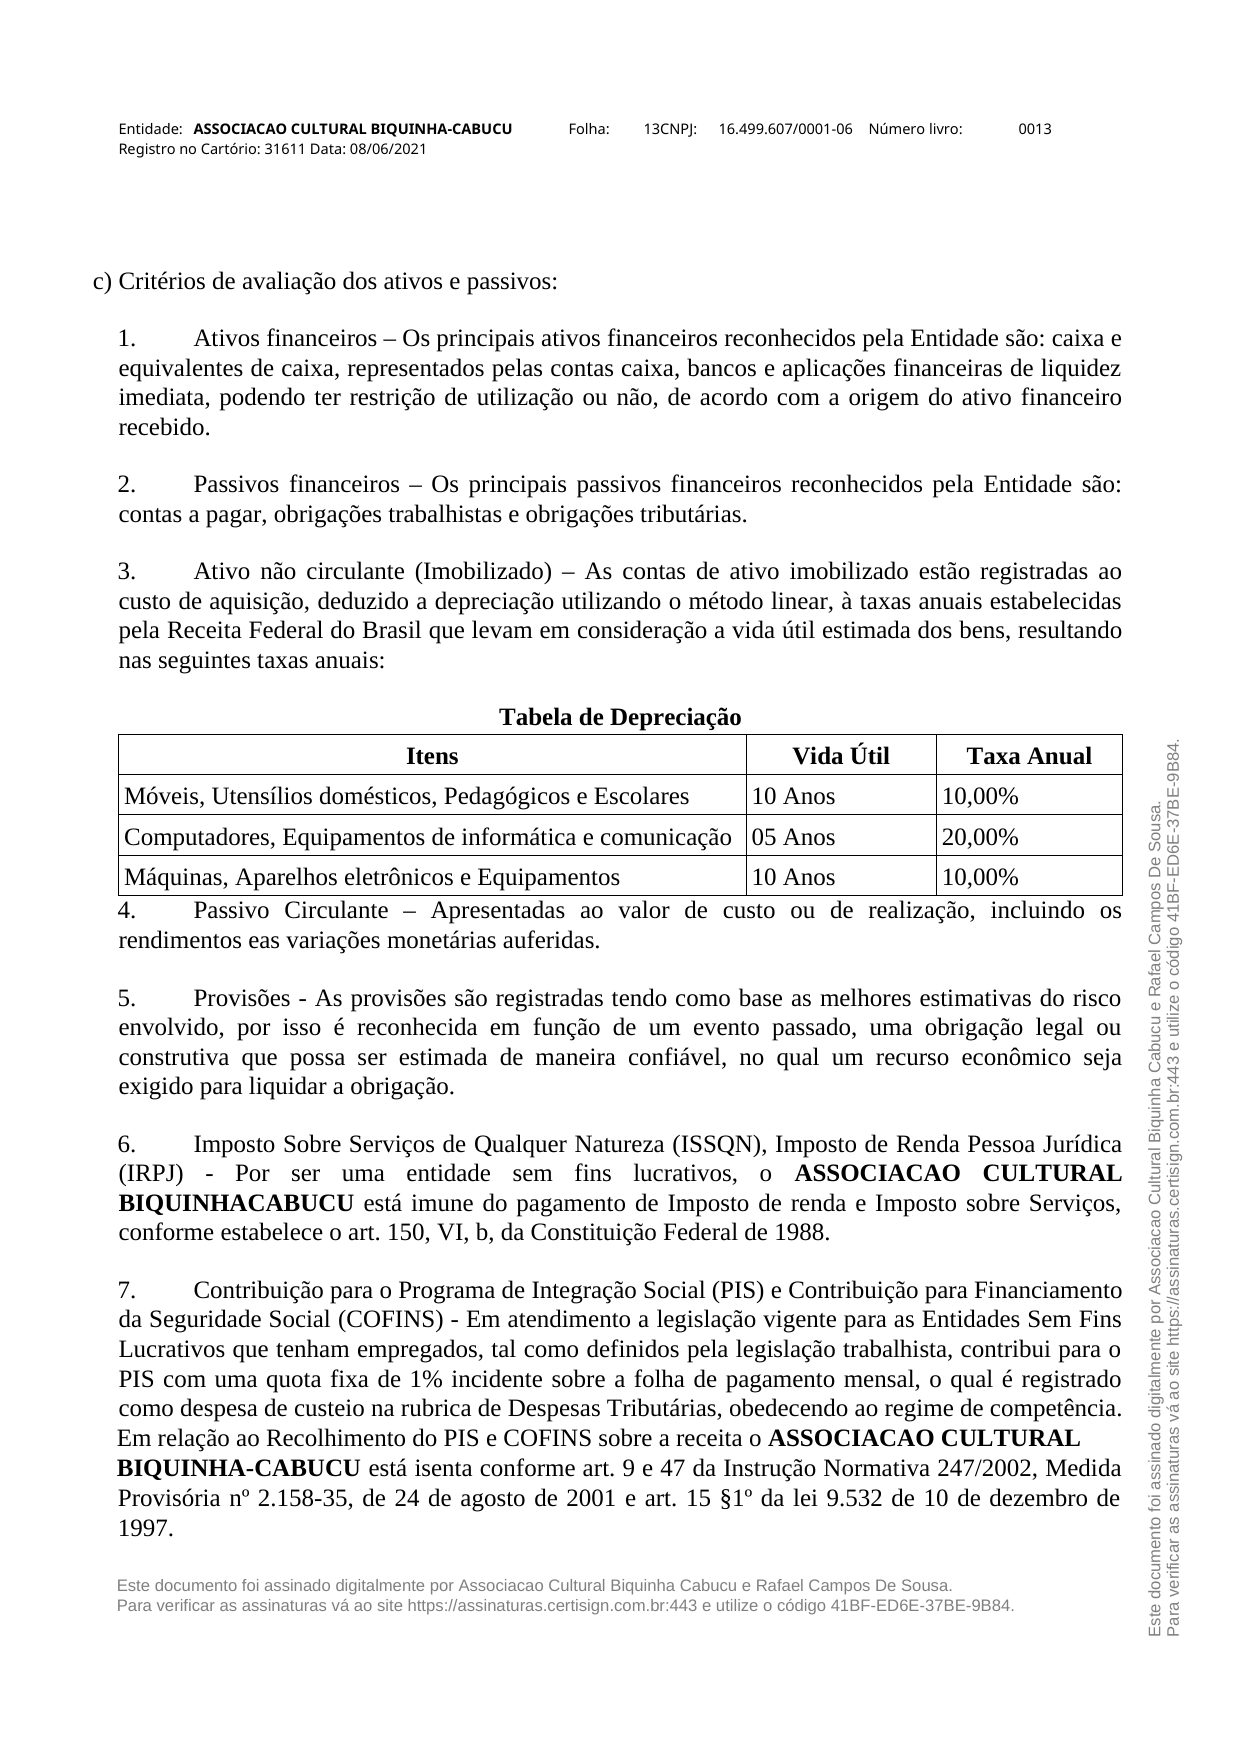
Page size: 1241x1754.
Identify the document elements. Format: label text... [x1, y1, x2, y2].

text Em relação ao Recolhimento do PIS e COFINS sobre a receita o ASSOCIACAO CULTURAL [117, 1423, 1123, 1452]
table_cell Computadores, Equipamentos de informática e comunicação [119, 815, 746, 854]
table_header Itens [119, 735, 746, 774]
table_cell 05 Anos [747, 815, 936, 854]
list Imposto Sobre Serviços de Qualquer Natureza (ISSQN), Imposto de Renda Pessoa Jurídica (IRPJ) - Por ser uma entidade sem fins lucrativos, o ASSOCIACAO CULTURAL BIQUINHACABUCU está imune do pagamento de Imposto de renda e Imposto sobre Serviços, conforme estabelece o art. 150, VI, b, da Constituição Federal de 1988. [117, 1129, 1123, 1246]
list Provisões - As provisões são registradas tendo como base as melhores estimativas do risco envolvido, por isso é reconhecida em função de um evento passado, uma obrigação legal ou construtiva que possa ser estimada de maneira confiável, no qual um recurso econômico seja exigido para liquidar a obrigação. [117, 983, 1123, 1100]
table_cell 10 Anos [747, 856, 936, 895]
list Passivos financeiros – Os principais passivos financeiros reconhecidos pela Entidade são: contas a pagar, obrigações trabalhistas e obrigações tributárias. [117, 469, 1123, 528]
list Contribuição para o Programa de Integração Social (PIS) e Contribuição para Financiamento da Seguridade Social (COFINS) - Em atendimento a legislação vigente para as Entidades Sem Fins Lucrativos que tenham empregados, tal como definidos pela legislação trabalhista, contribui para o PIS com uma quota fixa de 1% incidente sobre a folha de pagamento mensal, o qual é registrado como despesa de custeio na rubrica de Despesas Tributárias, obedecendo ao regime de competência. [117, 1275, 1123, 1422]
text Tabela de Depreciação [118, 702, 1122, 731]
list Ativos financeiros – Os principais ativos financeiros reconhecidos pela Entidade são: caixa e equivalentes de caixa, representados pelas contas caixa, bancos e aplicações financeiras de liquidez imediata, podendo ter restrição de utilização ou não, de acordo com a origem do ativo financeiro recebido. [117, 323, 1123, 441]
table_cell 20,00% [937, 815, 1122, 854]
table_header Taxa Anual [937, 735, 1122, 774]
table_cell Máquinas, Aparelhos eletrônicos e Equipamentos [119, 856, 746, 895]
text BIQUINHA-CABUCU está isenta conforme art. 9 e 47 da Instrução Normativa 247/2002, Medida Provisória nº 2.158-35, de 24 de agosto de 2001 e art. 15 §1º da lei 9.532 de 10 de dezembro de 1997. [117, 1453, 1123, 1541]
table_cell 10 Anos [747, 775, 936, 814]
list Ativo não circulante (Imobilizado) – As contas de ativo imobilizado estão registradas ao custo de aquisição, deduzido a depreciação utilizando o método linear, à taxas anuais estabelecidas pela Receita Federal do Brasil que levam em consideração a vida útil estimada dos bens, resultando nas seguintes taxas anuais: [117, 556, 1123, 674]
table_cell 10,00% [937, 856, 1122, 895]
list Passivo Circulante – Apresentadas ao valor de custo ou de realização, incluindo os rendimentos eas variações monetárias auferidas. [117, 896, 1123, 954]
table_cell 10,00% [937, 775, 1122, 814]
table_cell Móveis, Utensílios domésticos, Pedagógicos e Escolares [119, 775, 746, 814]
list Critérios de avaliação dos ativos e passivos: [93, 266, 1123, 294]
table_header Vida Útil [747, 735, 936, 774]
